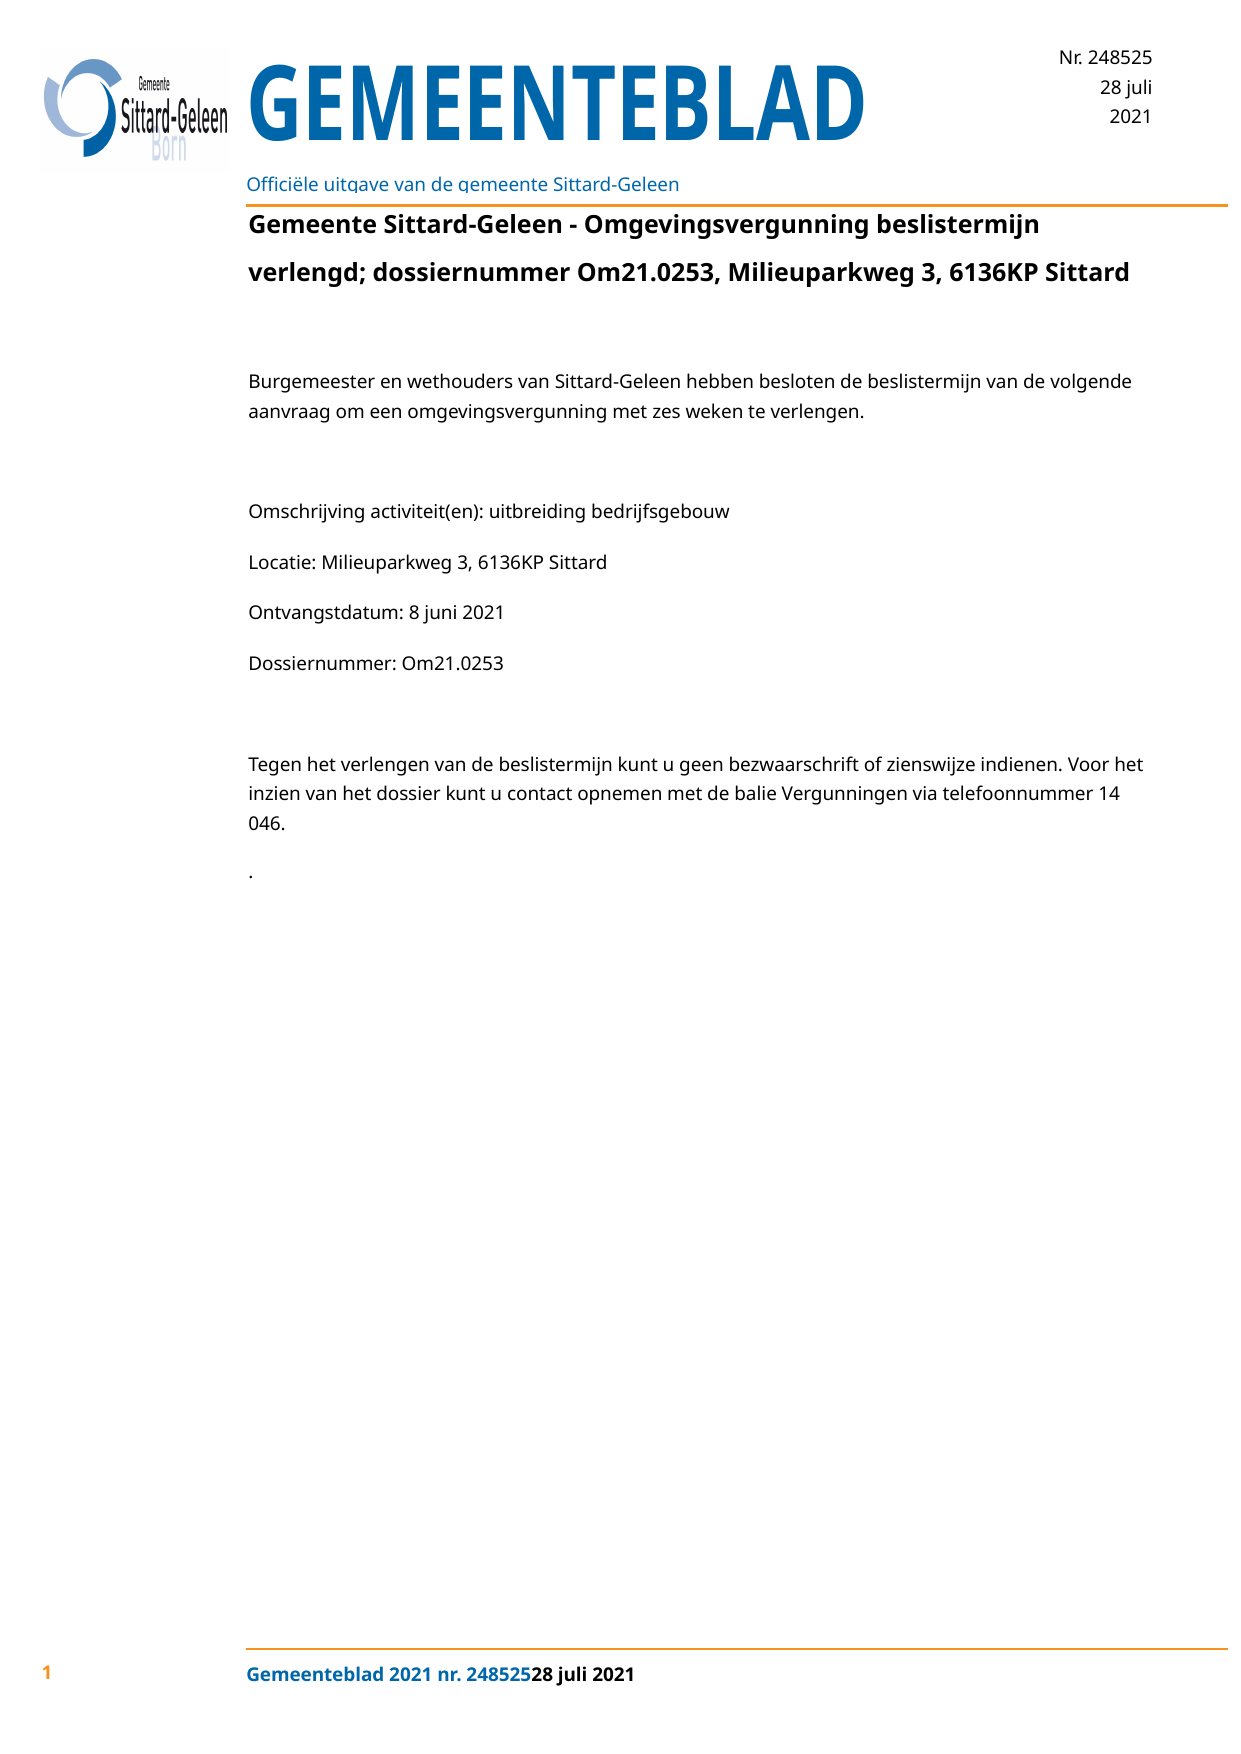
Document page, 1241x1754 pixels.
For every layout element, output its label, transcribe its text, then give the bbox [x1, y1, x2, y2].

text Gemeente Sittard-Geleen - Omgevingsvergunning beslistermijn verlengd; dossiernummer Om21.0253, Milieuparkweg 3, 6136KP Sittard [248, 207, 1152, 288]
text . [248, 858, 1152, 883]
text Dossiernummer: Om21.0253 [248, 650, 1152, 676]
text Tegen het verlengen van de beslistermijn kunt u geen bezwaarschrift of zienswijze indienen. Voor het inzien van het dossier kunt u contact opnemen met de balie Vergunningen via telefoonnummer 14 046. [248, 751, 1152, 836]
text Burgemeester en wethouders van Sittard-Geleen hebben besloten de beslistermijn van de volgende aanvraag om een omgevingsvergunning met zes weken te verlengen. [248, 368, 1152, 424]
text Locatie: Milieuparkweg 3, 6136KP Sittard [248, 549, 1152, 575]
text Ontvangstdatum: 8 juni 2021 [248, 599, 1152, 625]
picture [41, 47, 231, 172]
text Omschrijving activiteit(en): uitbreiding bedrijfsgebouw [248, 499, 1152, 524]
